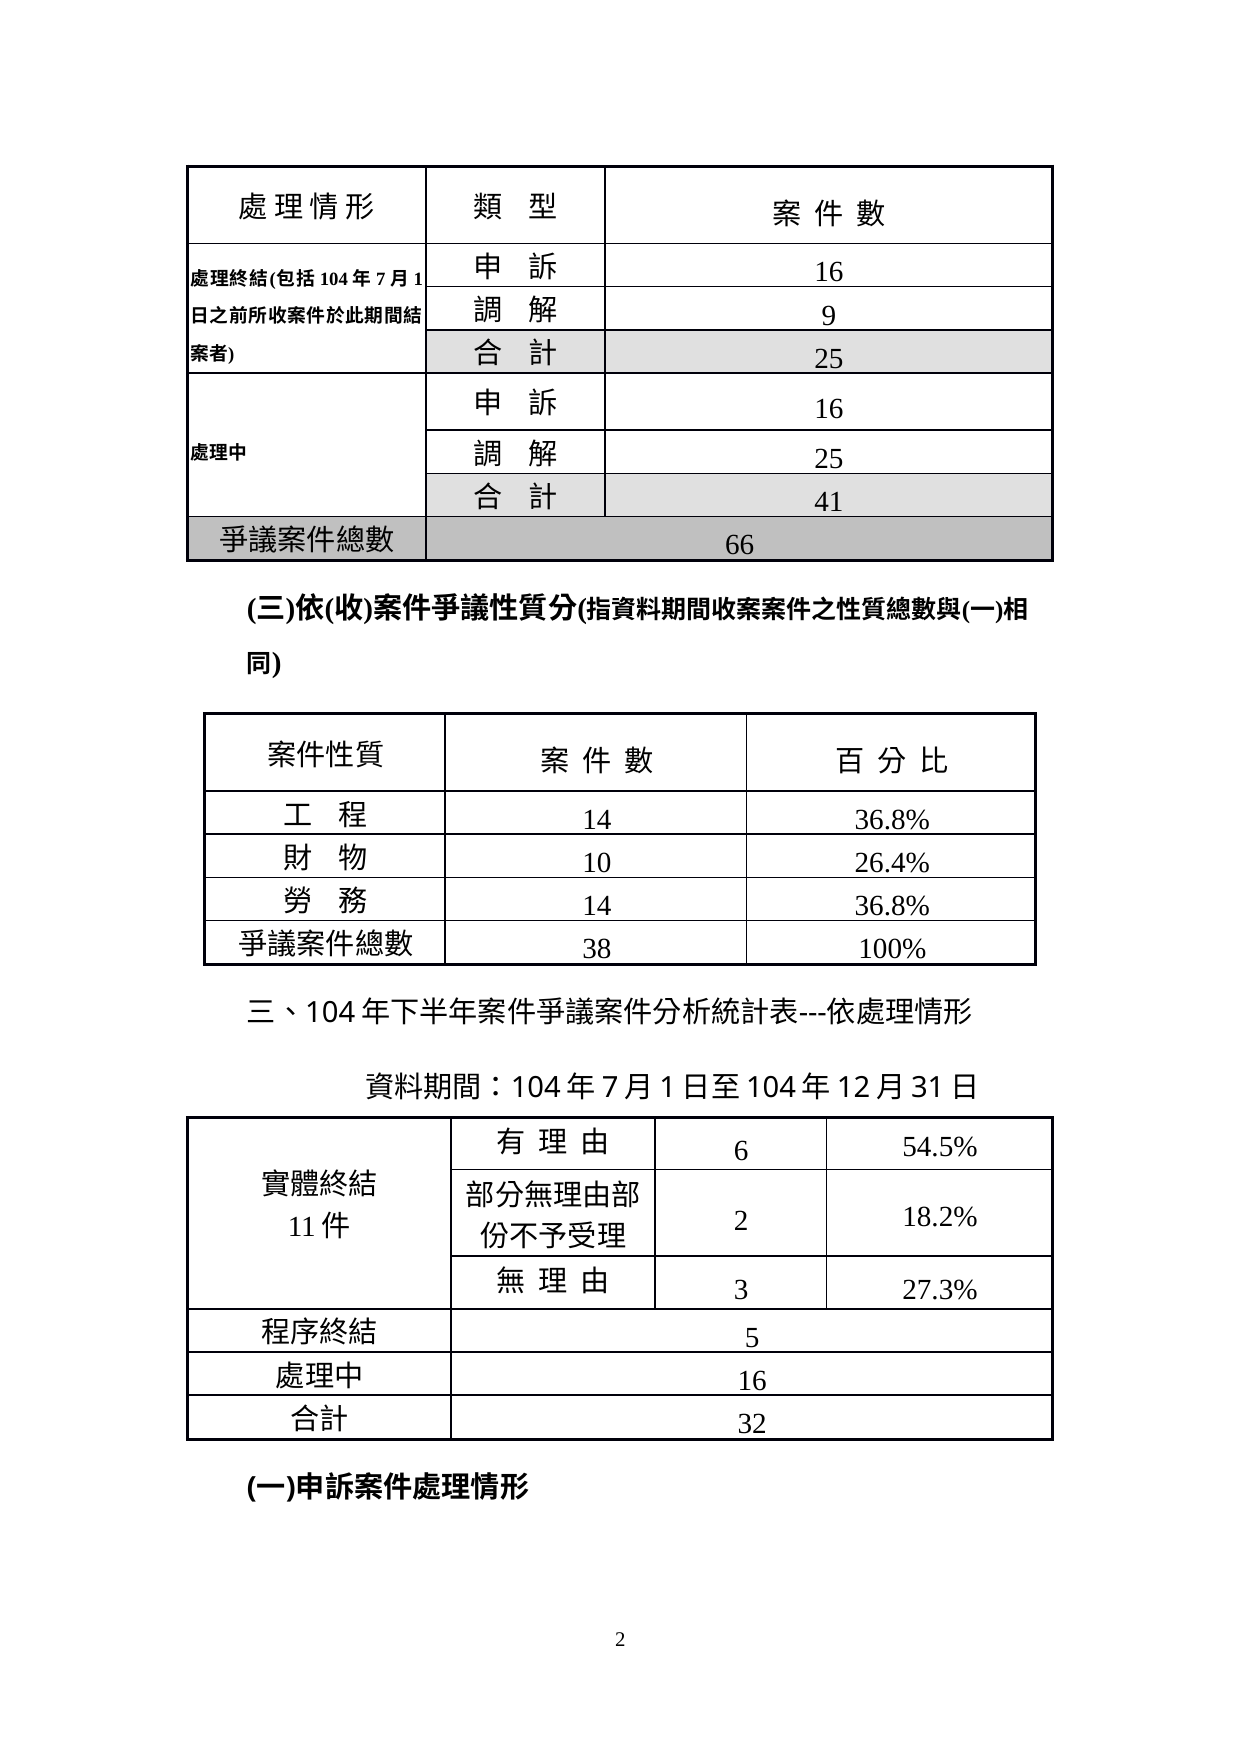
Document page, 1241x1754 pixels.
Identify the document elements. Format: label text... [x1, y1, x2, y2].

table_cell 27.3% [827, 1257, 1051, 1308]
text 資料期間：104年7月1日至104年12月31日 [291, 1041, 1053, 1116]
table_cell 部分無理由部份不予受理 [452, 1170, 654, 1255]
table_cell 100% [747, 921, 1034, 963]
table_cell 工 程 [206, 792, 444, 833]
table_header 6 [656, 1119, 826, 1169]
table_cell 2 [656, 1170, 826, 1255]
table_cell 3 [656, 1257, 826, 1308]
table_header 處 理 情 形 [189, 168, 425, 243]
table_cell 處理中 [189, 374, 425, 516]
table_cell 勞 務 [206, 878, 444, 920]
table_cell 36.8% [747, 878, 1034, 920]
table_cell 16 [606, 374, 1051, 429]
table_cell 25 [606, 431, 1051, 472]
table_cell 調 解 [427, 287, 604, 329]
table_header 案 件 數 [606, 168, 1051, 243]
table_cell 無 理 由 [452, 1257, 654, 1308]
table_cell 14 [446, 878, 746, 920]
table_cell 9 [606, 287, 1051, 329]
table_cell 爭議案件總數 [206, 921, 444, 963]
table_cell 合 計 [427, 331, 604, 372]
table_cell 調 解 [427, 431, 604, 472]
table_cell 合 計 [427, 474, 604, 516]
table_cell 處理中 [189, 1353, 450, 1394]
table_cell 41 [606, 474, 1051, 516]
text (三)依(收)案件爭議性質分(指資料期間收案案件之性質總數與(一)相同) [247, 562, 1053, 674]
table_cell 程序終結 [189, 1310, 450, 1351]
table_cell 25 [606, 331, 1051, 372]
table_header 實體終結 11件 [189, 1119, 450, 1308]
table_cell 5 [452, 1310, 1051, 1351]
table_cell 32 [452, 1396, 1051, 1437]
table_cell 66 [427, 517, 1051, 559]
table_header 54.5% [827, 1119, 1051, 1169]
table_cell 10 [446, 835, 746, 877]
list 104年下半年案件爭議案件分析統計表---依處理情形 [247, 966, 1053, 1041]
table_cell 26.4% [747, 835, 1034, 877]
table_cell 18.2% [827, 1170, 1051, 1255]
table_cell 38 [446, 921, 746, 963]
table_cell 申 訴 [427, 374, 604, 429]
table_cell 申 訴 [427, 244, 604, 286]
table_header 案件性質 [206, 715, 444, 790]
table_cell 16 [452, 1353, 1051, 1394]
table_header 有 理 由 [452, 1119, 654, 1169]
table_header 百 分 比 [747, 715, 1034, 790]
table_cell 16 [606, 244, 1051, 286]
table_cell 14 [446, 792, 746, 833]
text (一)申訴案件處理情形 [247, 1441, 1053, 1516]
table_cell 處理終結(包括104年7月1日之前所收案件於此期間結案者) [189, 244, 425, 372]
table_header 類 型 [427, 168, 604, 243]
table_cell 36.8% [747, 792, 1034, 833]
table_cell 合計 [189, 1396, 450, 1437]
table_header 案 件 數 [446, 715, 746, 790]
table_cell 爭議案件總數 [189, 517, 425, 559]
table_cell 財 物 [206, 835, 444, 877]
